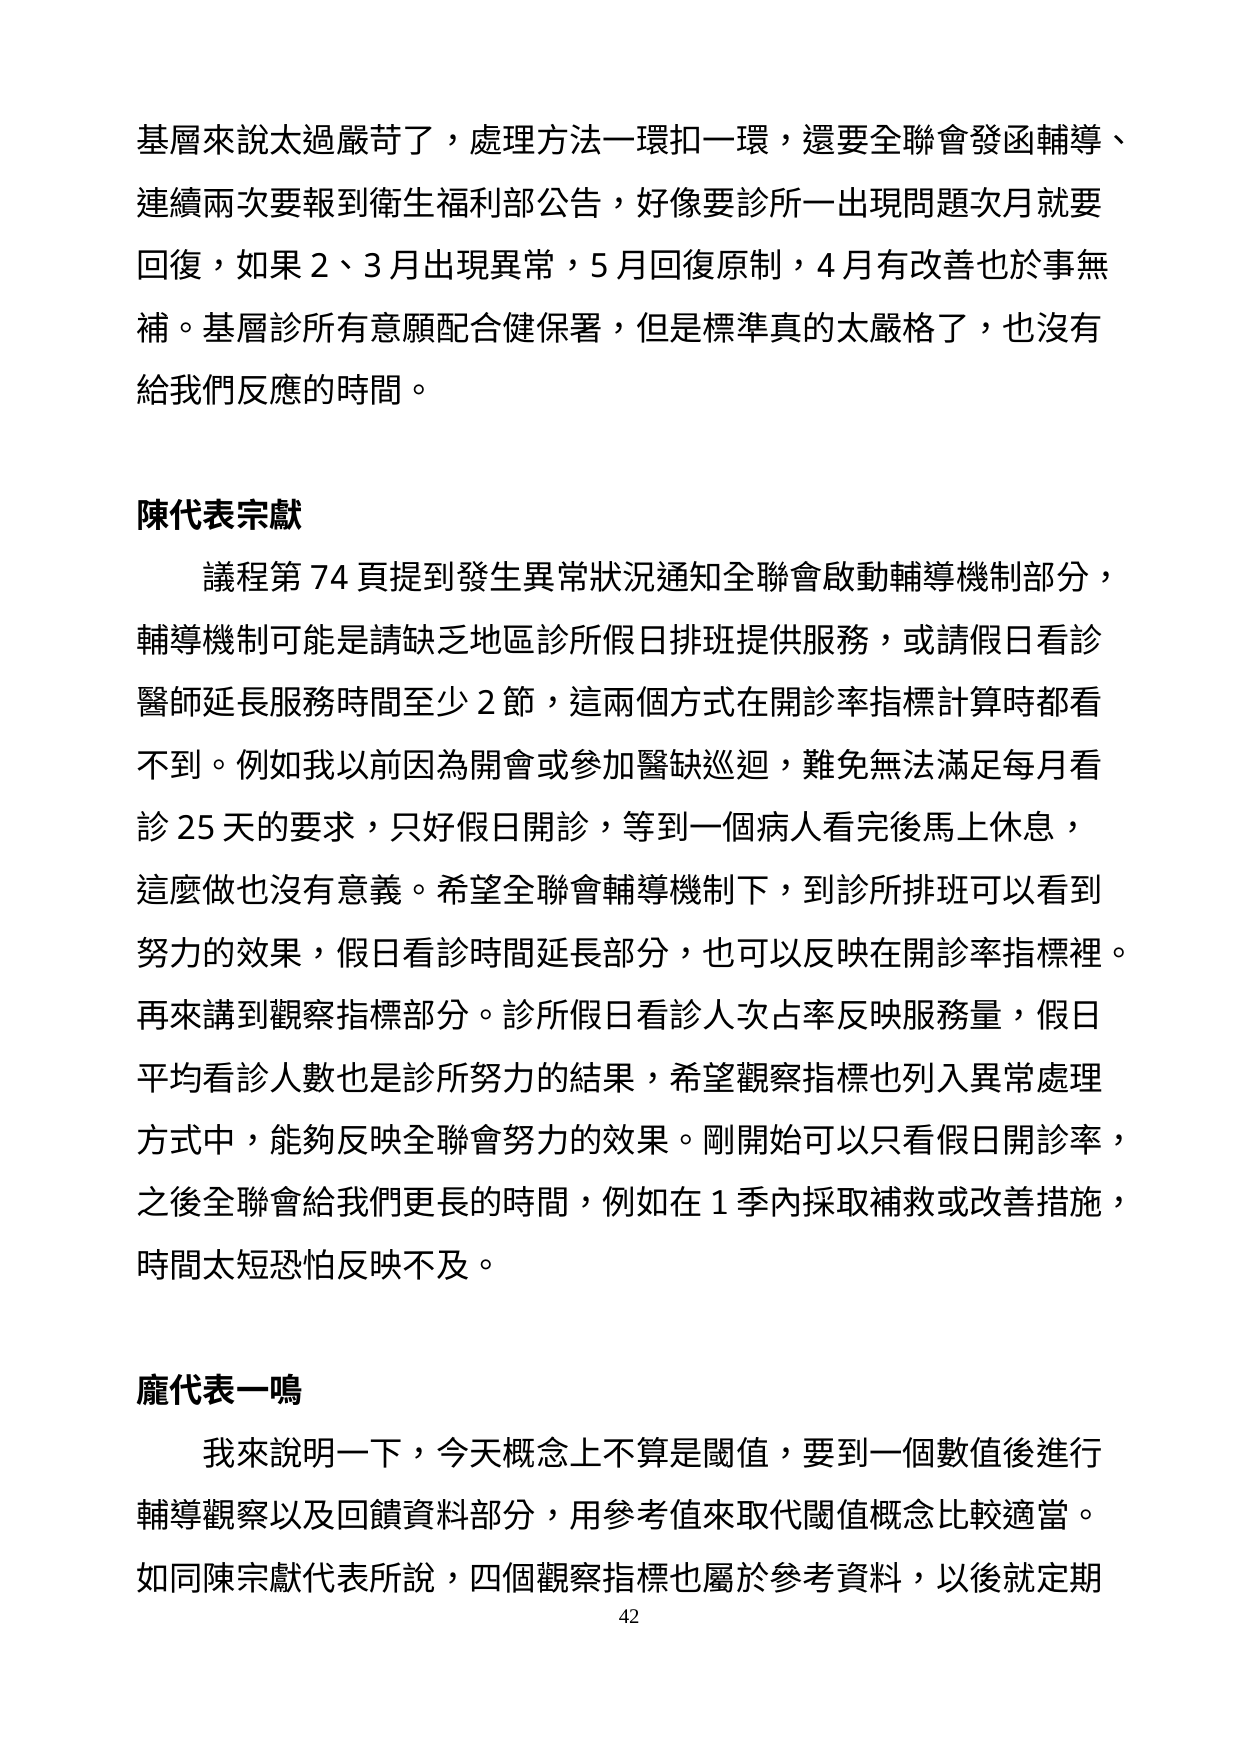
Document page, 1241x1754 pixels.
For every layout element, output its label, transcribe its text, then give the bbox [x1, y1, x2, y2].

text 我來說明一下，今天概念上不算是閾值，要到一個數值後進行輔導觀察以及回饋資料部分，用參考值來取代閾值概念比較適當。如同陳宗獻代表所說，四個觀察指標也屬於參考資料，以後就定期 [136, 1409, 1122, 1596]
text 呼應前兩位代表的說法，97%的閾值，異常情形與處理方法對基層來說太過嚴苛了，處理方法一環扣一環，還要全聯會發函輔導、連續兩次要報到衛生福利部公告，好像要診所一出現問題次月就要回復，如果2、3月出現異常，5月回復原制，4月有改善也於事無補。基層診所有意願配合健保署，但是標準真的太嚴格了，也沒有給我們反應的時間。 [136, 96, 1122, 409]
text 再來講到觀察指標部分。診所假日看診人次占率反映服務量，假日平均看診人數也是診所努力的結果，希望觀察指標也列入異常處理方式中，能夠反映全聯會努力的效果。剛開始可以只看假日開診率，之後全聯會給我們更長的時間，例如在1季內採取補救或改善措施，時間太短恐怕反映不及。 [136, 971, 1122, 1284]
text 龐代表一鳴 [136, 1346, 1122, 1409]
text 陳代表宗獻 [136, 471, 1122, 534]
text 議程第74頁提到發生異常狀況通知全聯會啟動輔導機制部分，輔導機制可能是請缺乏地區診所假日排班提供服務，或請假日看診醫師延長服務時間至少2節，這兩個方式在開診率指標計算時都看不到。例如我以前因為開會或參加醫缺巡迴，難免無法滿足每月看診25天的要求，只好假日開診，等到一個病人看完後馬上休息，這麼做也沒有意義。希望全聯會輔導機制下，到診所排班可以看到努力的效果，假日看診時間延長部分，也可以反映在開診率指標裡。 [136, 534, 1122, 971]
